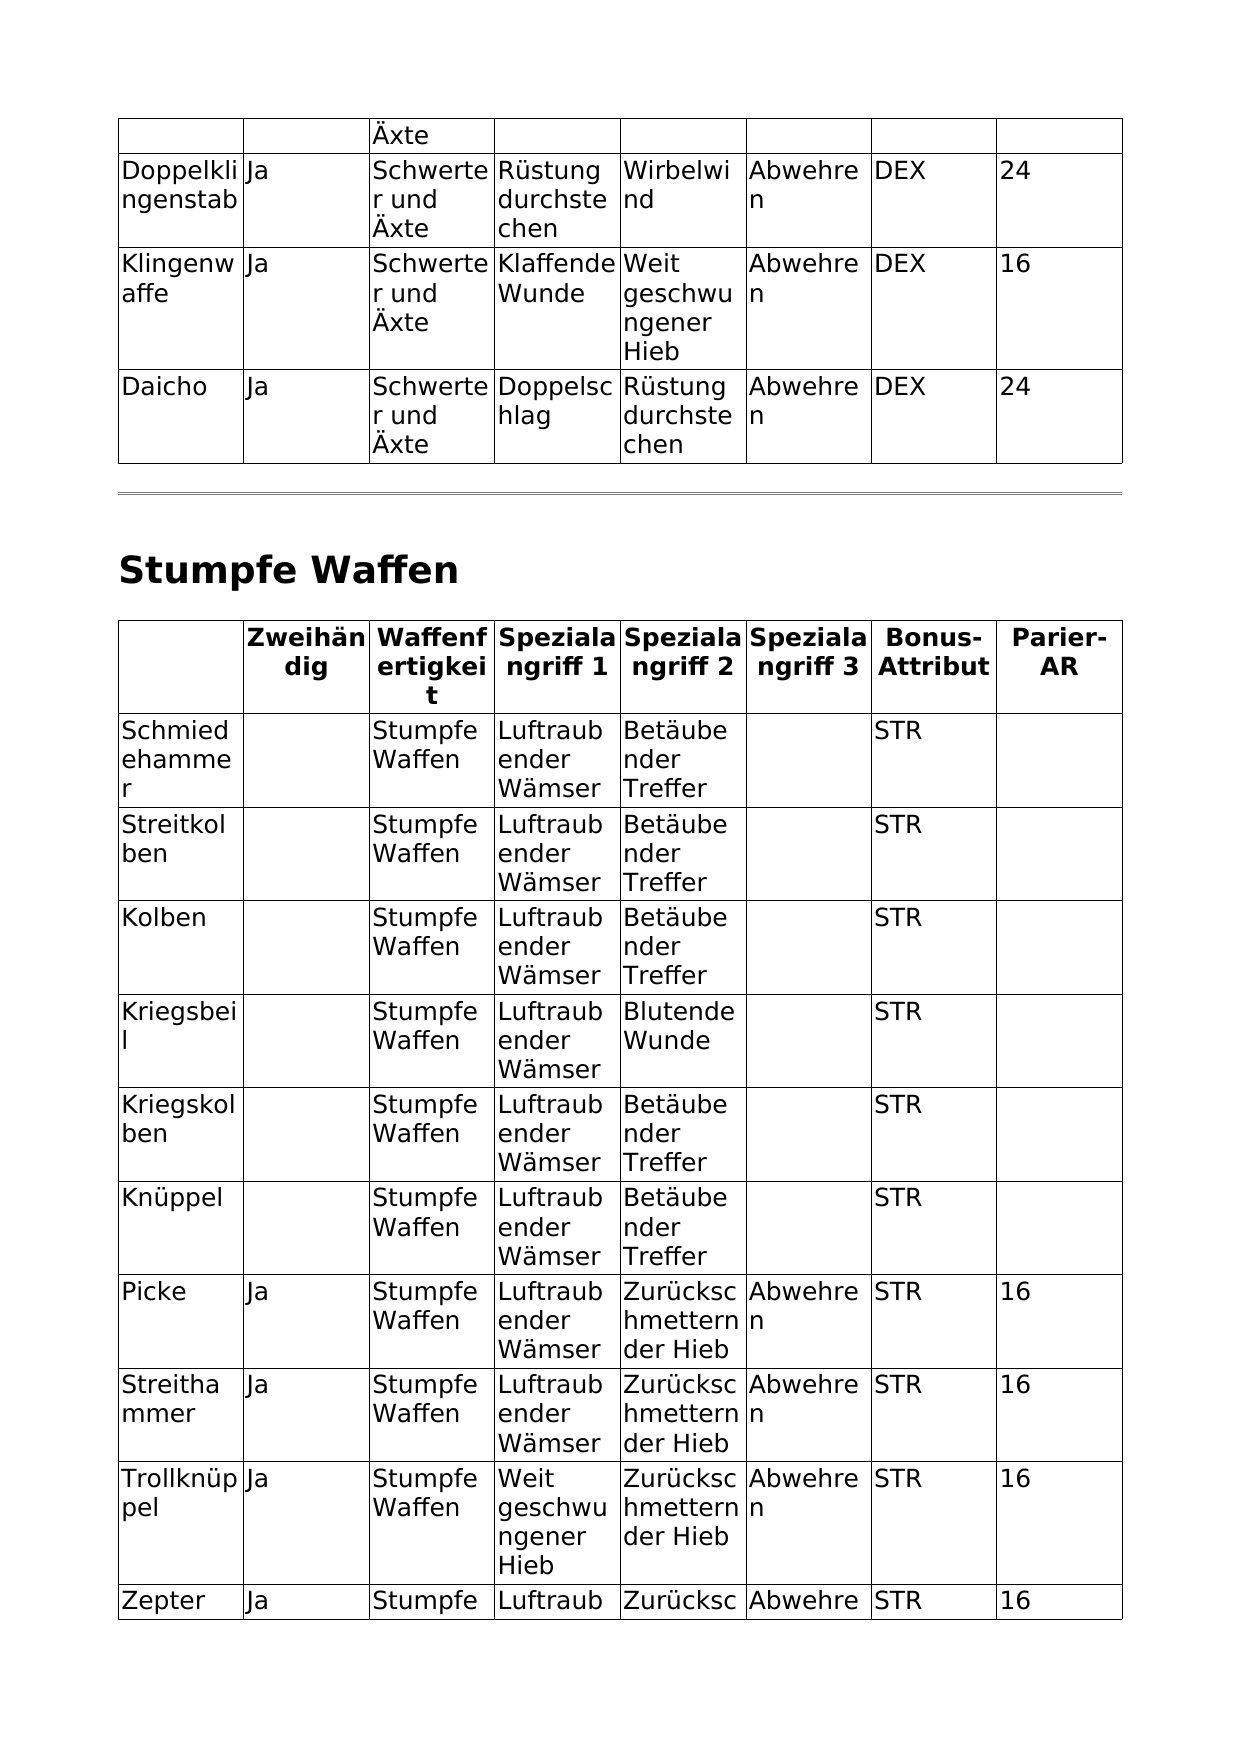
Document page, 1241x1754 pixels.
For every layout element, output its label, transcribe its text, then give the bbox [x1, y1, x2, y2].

table_cell Trollknüppel [119, 1462, 243, 1583]
table_header Spezialangriff 3 [747, 621, 871, 713]
table_cell [997, 901, 1122, 994]
table_cell Zepter [119, 1585, 243, 1618]
table_cell Ja [244, 1585, 369, 1618]
table_cell Stumpfe Waffen [370, 1088, 494, 1181]
table_cell STR [872, 1182, 996, 1274]
table_cell Luftraubender Wämser [495, 901, 620, 994]
table_cell 16 [997, 1585, 1122, 1618]
table_cell [244, 901, 369, 994]
table_cell DEX [872, 248, 996, 369]
table_cell Stumpfe Waffen [370, 1462, 494, 1583]
table_cell Stumpfe Waffen [370, 1369, 494, 1461]
table_cell Stumpfe Waffen [370, 1275, 494, 1367]
table_cell Weit geschwungener Hieb [495, 1462, 620, 1583]
table_cell STR [872, 1275, 996, 1367]
table_cell Luftraubender Wämser [495, 1088, 620, 1181]
table_cell Stumpfe Waffen [370, 714, 494, 807]
table_cell Zurücksc [621, 1585, 746, 1618]
table_cell [747, 1182, 871, 1274]
table_cell STR [872, 901, 996, 994]
table_cell Klaffende Wunde [495, 248, 620, 369]
table_header Spezialangriff 2 [621, 621, 746, 713]
table_cell [244, 119, 369, 153]
table_cell Luftraub [495, 1585, 620, 1618]
table_cell Ja [244, 1275, 369, 1367]
table_cell Klingenwaffe [119, 248, 243, 369]
table_cell Abwehren [747, 1369, 871, 1461]
table_cell [621, 119, 746, 153]
table_cell [997, 995, 1122, 1087]
table_cell [747, 119, 871, 153]
table_cell [244, 1182, 369, 1274]
table_cell [244, 1088, 369, 1181]
table_cell Schwerter und Äxte [370, 154, 494, 247]
table_cell [244, 808, 369, 900]
table_cell [244, 714, 369, 807]
table_cell [747, 714, 871, 807]
table_cell Rüstung durchstechen [621, 370, 746, 463]
table_cell Knüppel [119, 1182, 243, 1274]
table_header Zweihändig [244, 621, 369, 713]
table_cell [997, 1182, 1122, 1274]
table_cell STR [872, 995, 996, 1087]
table_cell STR [872, 808, 996, 900]
table_cell STR [872, 714, 996, 807]
table_cell Luftraubender Wämser [495, 808, 620, 900]
table_cell Luftraubender Wämser [495, 1275, 620, 1367]
table_cell Streitkolben [119, 808, 243, 900]
table_cell [119, 119, 243, 153]
table_cell [244, 995, 369, 1087]
table_cell Kolben [119, 901, 243, 994]
table_cell Betäubender Treffer [621, 808, 746, 900]
table_header Waffenfertigkeit [370, 621, 494, 713]
table_cell Stumpfe [370, 1585, 494, 1618]
table_cell 24 [997, 370, 1122, 463]
table_cell Schmiedehammer [119, 714, 243, 807]
table_cell Streithammer [119, 1369, 243, 1461]
table_cell Ja [244, 1462, 369, 1583]
table_cell STR [872, 1462, 996, 1583]
table_cell Luftraubender Wämser [495, 1369, 620, 1461]
table_cell Zurückschmetternder Hieb [621, 1462, 746, 1583]
table_cell Betäubender Treffer [621, 1088, 746, 1181]
table_cell Stumpfe Waffen [370, 1182, 494, 1274]
table_cell STR [872, 1585, 996, 1618]
table_cell Blutende Wunde [621, 995, 746, 1087]
table_cell 16 [997, 248, 1122, 369]
table_cell Ja [244, 248, 369, 369]
subtitle Stumpfe Waffen [118, 549, 1122, 593]
table_cell [747, 995, 871, 1087]
table_cell [997, 1088, 1122, 1181]
table_cell [747, 1088, 871, 1181]
table_cell 24 [997, 154, 1122, 247]
table_cell [747, 901, 871, 994]
table_cell Abwehren [747, 1462, 871, 1583]
table_cell STR [872, 1369, 996, 1461]
table_cell Ja [244, 1369, 369, 1461]
table_cell [997, 714, 1122, 807]
table_cell Zurückschmetternder Hieb [621, 1369, 746, 1461]
table_cell Luftraubender Wämser [495, 1182, 620, 1274]
table_cell Daicho [119, 370, 243, 463]
table_header Bonus-Attribut [872, 621, 996, 713]
table_cell Stumpfe Waffen [370, 808, 494, 900]
table_cell Wirbelwind [621, 154, 746, 247]
table_cell Abwehre [747, 1585, 871, 1618]
table_cell STR [872, 1088, 996, 1181]
table_header [119, 621, 243, 713]
table_cell [747, 808, 871, 900]
table_cell Abwehren [747, 1275, 871, 1367]
table_cell Zurückschmetternder Hieb [621, 1275, 746, 1367]
table_cell Schwerter und Äxte [370, 370, 494, 463]
table_cell Betäubender Treffer [621, 901, 746, 994]
table_cell Doppelschlag [495, 370, 620, 463]
table_cell 16 [997, 1369, 1122, 1461]
table_cell Betäubender Treffer [621, 1182, 746, 1274]
table_cell Luftraubender Wämser [495, 995, 620, 1087]
table_cell Betäubender Treffer [621, 714, 746, 807]
table_cell Schwerter und Äxte [370, 248, 494, 369]
table_cell Kriegskolben [119, 1088, 243, 1181]
table_cell Abwehren [747, 370, 871, 463]
table_header Spezialangriff 1 [495, 621, 620, 713]
table_cell Stumpfe Waffen [370, 995, 494, 1087]
table_cell [872, 119, 996, 153]
table_cell Rüstung durchstechen [495, 154, 620, 247]
table_cell Äxte [370, 119, 494, 153]
table_cell [997, 119, 1122, 153]
table_cell 16 [997, 1462, 1122, 1583]
table_cell Kriegsbeil [119, 995, 243, 1087]
table_cell DEX [872, 154, 996, 247]
table_cell Weit geschwungener Hieb [621, 248, 746, 369]
table_cell Ja [244, 154, 369, 247]
table_cell [495, 119, 620, 153]
table_cell [997, 808, 1122, 900]
table_cell Abwehren [747, 154, 871, 247]
table_cell Doppelklingenstab [119, 154, 243, 247]
table_cell Ja [244, 370, 369, 463]
table_cell Picke [119, 1275, 243, 1367]
table_header Parier-AR [997, 621, 1122, 713]
table_cell Luftraubender Wämser [495, 714, 620, 807]
table_cell Abwehren [747, 248, 871, 369]
table_cell DEX [872, 370, 996, 463]
table_cell 16 [997, 1275, 1122, 1367]
table_cell Stumpfe Waffen [370, 901, 494, 994]
